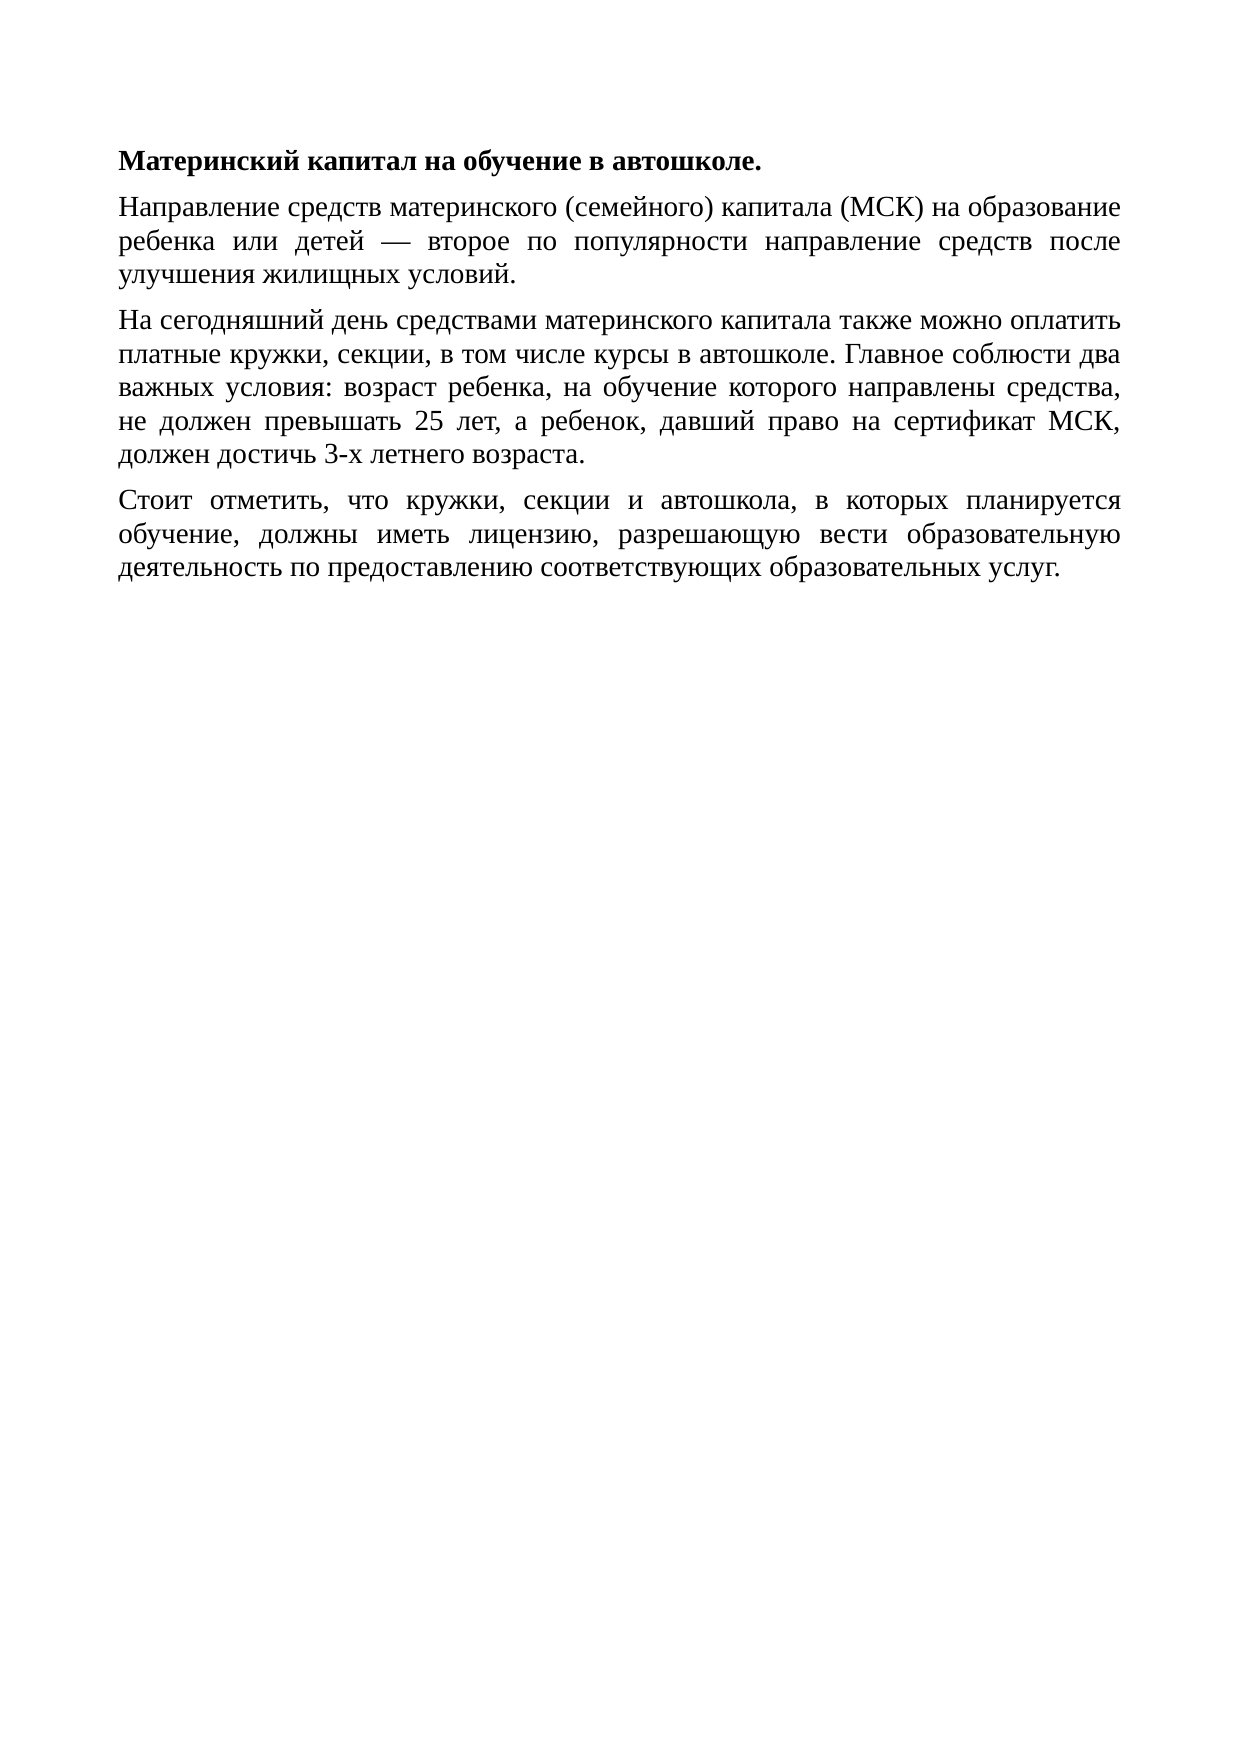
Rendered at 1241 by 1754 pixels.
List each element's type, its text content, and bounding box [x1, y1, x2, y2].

text Стоит отметить, что кружки, секции и автошкола, в которых планируется обучение, должны иметь лицензию, разрешающую вести образовательную деятельность по предоставлению соответствующих образовательных услуг. [118, 482, 1122, 583]
text Направление средств материнского (семейного) капитала (МСК) на образование ребенка или детей — второе по популярности направление средств после улучшения жилищных условий. [118, 189, 1122, 290]
text На сегодняшний день средствами материнского капитала также можно оплатить платные кружки, секции, в том числе курсы в автошколе. Главное соблюсти два важных условия: возраст ребенка, на обучение которого направлены средства, не должен превышать 25 лет, а ребенок, давший право на сертификат МСК, должен достичь 3-х летнего возраста. [118, 302, 1122, 470]
subtitle Материнский капитал на обучение в автошколе. [118, 143, 1122, 177]
